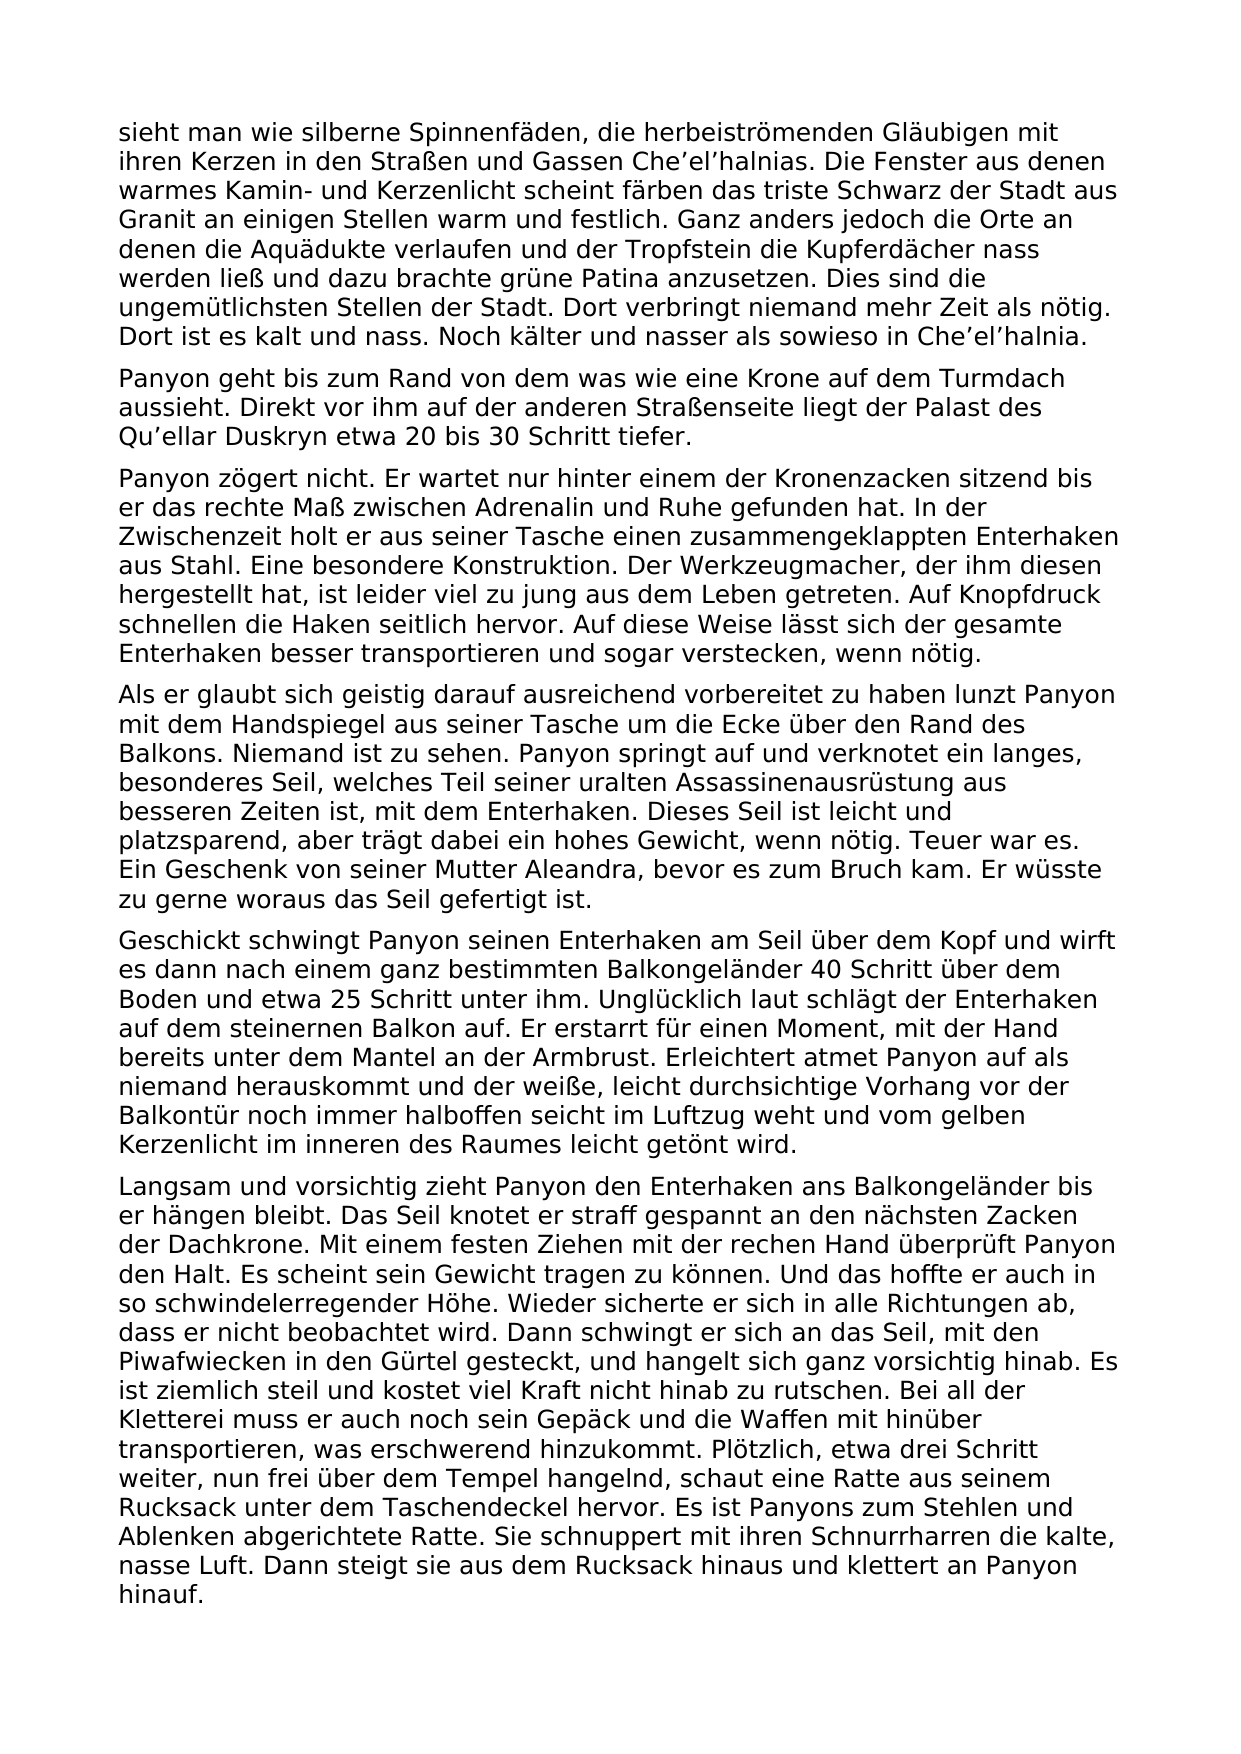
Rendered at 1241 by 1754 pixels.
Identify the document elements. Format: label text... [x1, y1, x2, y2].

text Panyon zögert nicht. Er wartet nur hinter einem der Kronenzacken sitzend bis er das rechte Maß zwischen Adrenalin und Ruhe gefunden hat. In der Zwischenzeit holt er aus seiner Tasche einen zusammengeklappten Enterhaken aus Stahl. Eine besondere Konstruktion. Der Werkzeugmacher, der ihm diesen hergestellt hat, ist leider viel zu jung aus dem Leben getreten. Auf Knopfdruck schnellen die Haken seitlich hervor. Auf diese Weise lässt sich der gesamte Enterhaken besser transportieren und sogar verstecken, wenn nötig. [118, 464, 1122, 668]
text Als er glaubt sich geistig darauf ausreichend vorbereitet zu haben lunzt Panyon mit dem Handspiegel aus seiner Tasche um die Ecke über den Rand des Balkons. Niemand ist zu sehen. Panyon springt auf und verknotet ein langes, besonderes Seil, welches Teil seiner uralten Assassinenausrüstung aus besseren Zeiten ist, mit dem Enterhaken. Dieses Seil ist leicht und platzsparend, aber trägt dabei ein hohes Gewicht, wenn nötig. Teuer war es. Ein Geschenk von seiner Mutter Aleandra, bevor es zum Bruch kam. Er wüsste zu gerne woraus das Seil gefertigt ist. [118, 681, 1122, 914]
text Langsam und vorsichtig zieht Panyon den Enterhaken ans Balkongeländer bis er hängen bleibt. Das Seil knotet er straff gespannt an den nächsten Zacken der Dachkrone. Mit einem festen Ziehen mit der rechen Hand überprüft Panyon den Halt. Es scheint sein Gewicht tragen zu können. Und das hoffte er auch in so schwindelerregender Höhe. Wieder sicherte er sich in alle Richtungen ab, dass er nicht beobachtet wird. Dann schwingt er sich an das Seil, mit den Piwafwiecken in den Gürtel gesteckt, und hangelt sich ganz vorsichtig hinab. Es ist ziemlich steil und kostet viel Kraft nicht hinab zu rutschen. Bei all der Kletterei muss er auch noch sein Gepäck und die Waffen mit hinüber transportieren, was erschwerend hinzukommt. Plötzlich, etwa drei Schritt weiter, nun frei über dem Tempel hangelnd, schaut eine Ratte aus seinem Rucksack unter dem Taschendeckel hervor. Es ist Panyons zum Stehlen und Ablenken abgerichtete Ratte. Sie schnuppert mit ihren Schnurrharren die kalte, nasse Luft. Dann steigt sie aus dem Rucksack hinaus und klettert an Panyon hinauf. [118, 1172, 1122, 1610]
text Geschickt schwingt Panyon seinen Enterhaken am Seil über dem Kopf und wirft es dann nach einem ganz bestimmten Balkongeländer 40 Schritt über dem Boden und etwa 25 Schritt unter ihm. Unglücklich laut schlägt der Enterhaken auf dem steinernen Balkon auf. Er erstarrt für einen Moment, mit der Hand bereits unter dem Mantel an der Armbrust. Erleichtert atmet Panyon auf als niemand herauskommt und der weiße, leicht durchsichtige Vorhang vor der Balkontür noch immer halboffen seicht im Luftzug weht und vom gelben Kerzenlicht im inneren des Raumes leicht getönt wird. [118, 926, 1122, 1160]
text sieht man wie silberne Spinnenfäden, die herbeiströmenden Gläubigen mit ihren Kerzen in den Straßen und Gassen Che’el’halnias. Die Fenster aus denen warmes Kamin- und Kerzenlicht scheint färben das triste Schwarz der Stadt aus Granit an einigen Stellen warm und festlich. Ganz anders jedoch die Orte an denen die Aquädukte verlaufen und der Tropfstein die Kupferdächer nass werden ließ und dazu brachte grüne Patina anzusetzen. Dies sind die ungemütlichsten Stellen der Stadt. Dort verbringt niemand mehr Zeit als nötig. Dort ist es kalt und nass. Noch kälter und nasser als sowieso in Che’el’halnia. [118, 118, 1122, 351]
text Panyon geht bis zum Rand von dem was wie eine Krone auf dem Turmdach aussieht. Direkt vor ihm auf der anderen Straßenseite liegt der Palast des Qu’ellar Duskryn etwa 20 bis 30 Schritt tiefer. [118, 364, 1122, 451]
